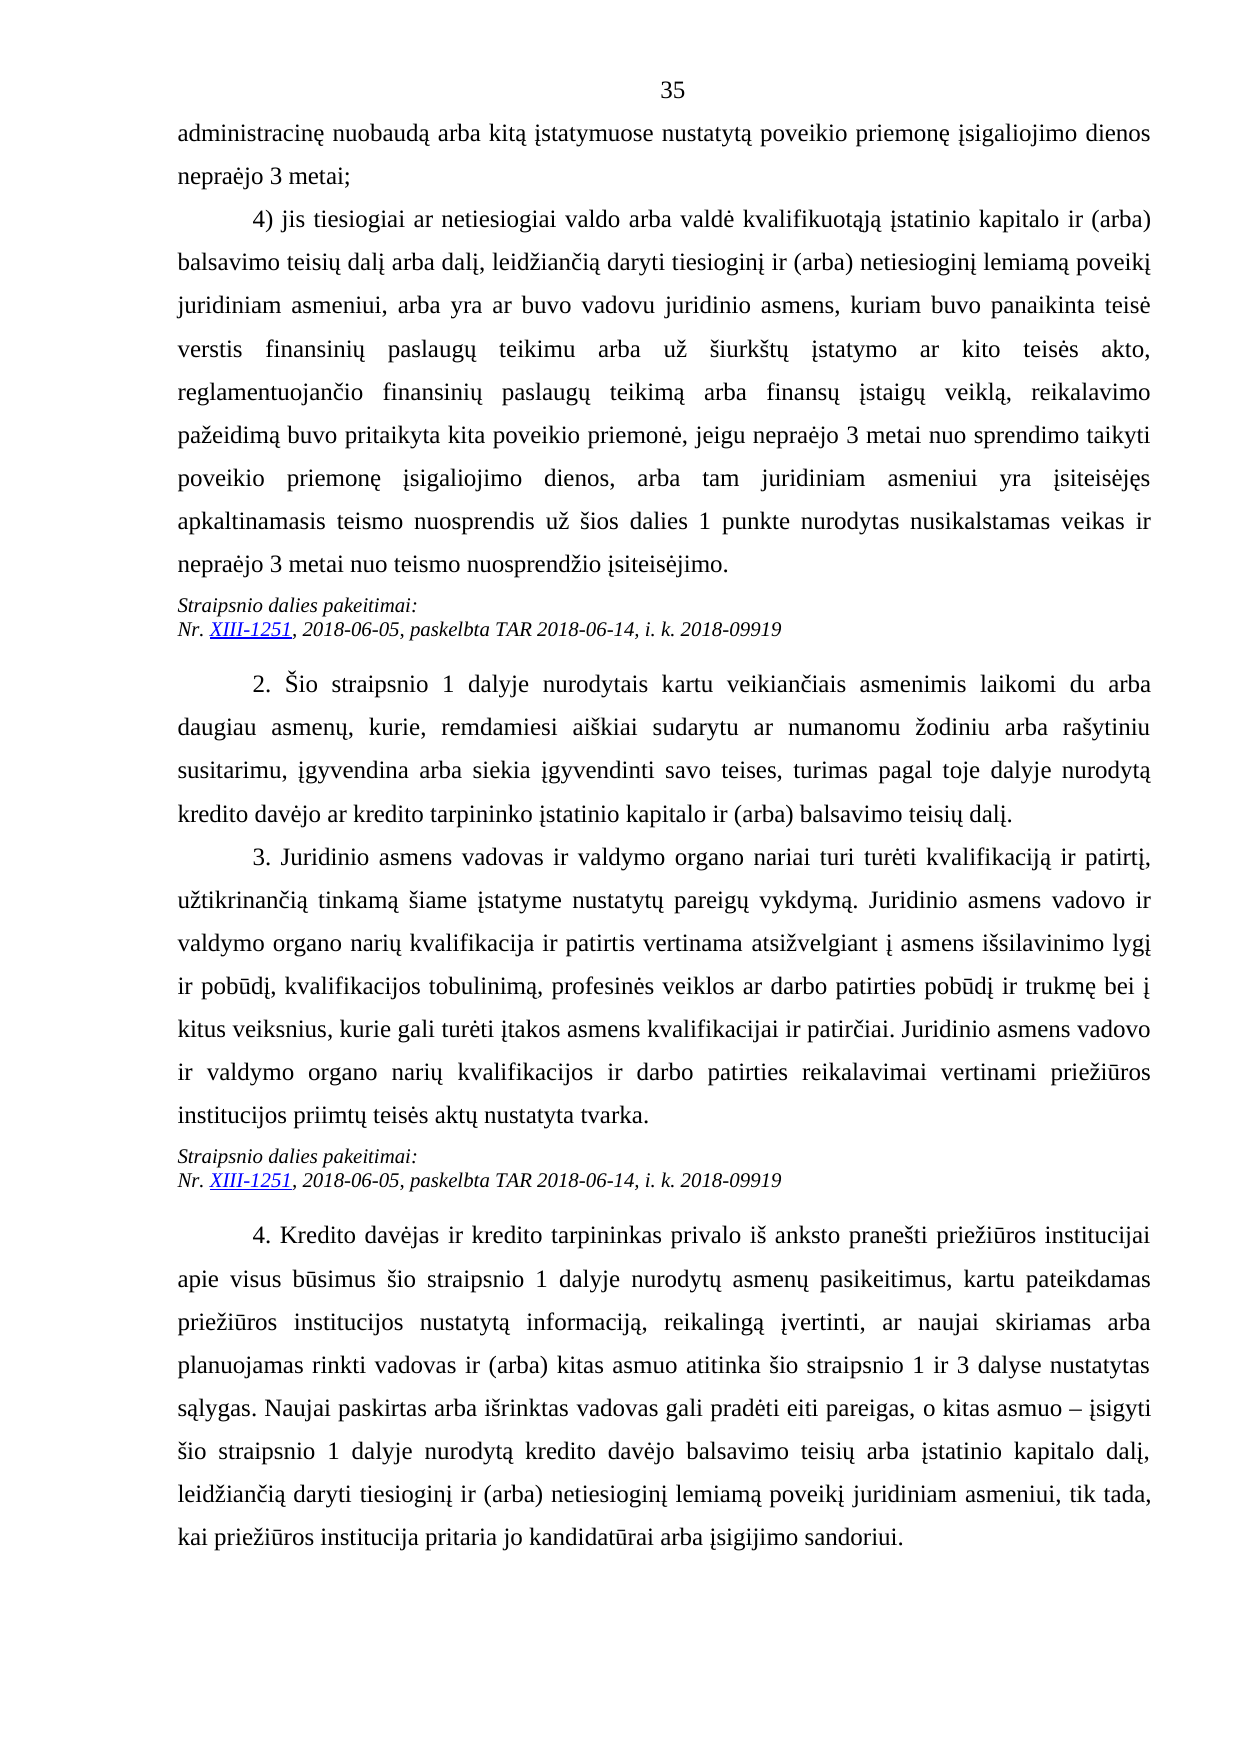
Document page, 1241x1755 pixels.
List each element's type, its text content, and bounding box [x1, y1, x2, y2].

text 4) jis tiesiogiai ar netiesiogiai valdo arba valdė kvalifikuotąją įstatinio kapitalo ir (arba) balsavimo teisių dalį arba dalį, leidžiančią daryti tiesioginį ir (arba) netiesioginį lemiamą poveikį juridiniam asmeniui, arba yra ar buvo vadovu juridinio asmens, kuriam buvo panaikinta teisė verstis finansinių paslaugų teikimu arba už šiurkštų įstatymo ar kito teisės akto, reglamentuojančio finansinių paslaugų teikimą arba finansų įstaigų veiklą, reikalavimo pažeidimą buvo pritaikyta kita poveikio priemonė, jeigu nepraėjo 3 metai nuo sprendimo taikyti poveikio priemonę įsigaliojimo dienos, arba tam juridiniam asmeniui yra įsiteisėjęs apkaltinamasis teismo nuosprendis už šios dalies 1 punkte nurodytas nusikalstamas veikas ir nepraėjo 3 metai nuo teismo nuosprendžio įsiteisėjimo. [177, 204, 1152, 578]
text administracinę nuobaudą arba kitą įstatymuose nustatytą poveikio priemonę įsigaliojimo dienos nepraėjo 3 metai; [177, 118, 1152, 190]
text Straipsnio dalies pakeitimai: [177, 1144, 1152, 1168]
text 3. Juridinio asmens vadovas ir valdymo organo nariai turi turėti kvalifikaciją ir patirtį, užtikrinančią tinkamą šiame įstatyme nustatytų pareigų vykdymą. Juridinio asmens vadovo ir valdymo organo narių kvalifikacija ir patirtis vertinama atsižvelgiant į asmens išsilavinimo lygį ir pobūdį, kvalifikacijos tobulinimą, profesinės veiklos ar darbo patirties pobūdį ir trukmę bei į kitus veiksnius, kurie gali turėti įtakos asmens kvalifikacijai ir patirčiai. Juridinio asmens vadovo ir valdymo organo narių kvalifikacijos ir darbo patirties reikalavimai vertinami priežiūros institucijos priimtų teisės aktų nustatyta tvarka. [177, 842, 1152, 1129]
text Straipsnio dalies pakeitimai: [177, 592, 1152, 617]
text 2. Šio straipsnio 1 dalyje nurodytais kartu veikiančiais asmenimis laikomi du arba daugiau asmenų, kurie, remdamiesi aiškiai sudarytu ar numanomu žodiniu arba rašytiniu susitarimu, įgyvendina arba siekia įgyvendinti savo teises, turimas pagal toje dalyje nurodytą kredito davėjo ar kredito tarpininko įstatinio kapitalo ir (arba) balsavimo teisių dalį. [177, 669, 1152, 827]
text 4. Kredito davėjas ir kredito tarpininkas privalo iš anksto pranešti priežiūros institucijai apie visus būsimus šio straipsnio 1 dalyje nurodytų asmenų pasikeitimus, kartu pateikdamas priežiūros institucijos nustatytą informaciją, reikalingą įvertinti, ar naujai skiriamas arba planuojamas rinkti vadovas ir (arba) kitas asmuo atitinka šio straipsnio 1 ir 3 dalyse nustatytas sąlygas. Naujai paskirtas arba išrinktas vadovas gali pradėti eiti pareigas, o kitas asmuo – įsigyti šio straipsnio 1 dalyje nurodytą kredito davėjo balsavimo teisių arba įstatinio kapitalo dalį, leidžiančią daryti tiesioginį ir (arba) netiesioginį lemiamą poveikį juridiniam asmeniui, tik tada, kai priežiūros institucija pritaria jo kandidatūrai arba įsigijimo sandoriui. [177, 1221, 1152, 1551]
text Nr. XIII-1251, 2018-06-05, paskelbta TAR 2018-06-14, i. k. 2018-09919 [177, 617, 1152, 641]
text Nr. XIII-1251, 2018-06-05, paskelbta TAR 2018-06-14, i. k. 2018-09919 [177, 1168, 1152, 1192]
